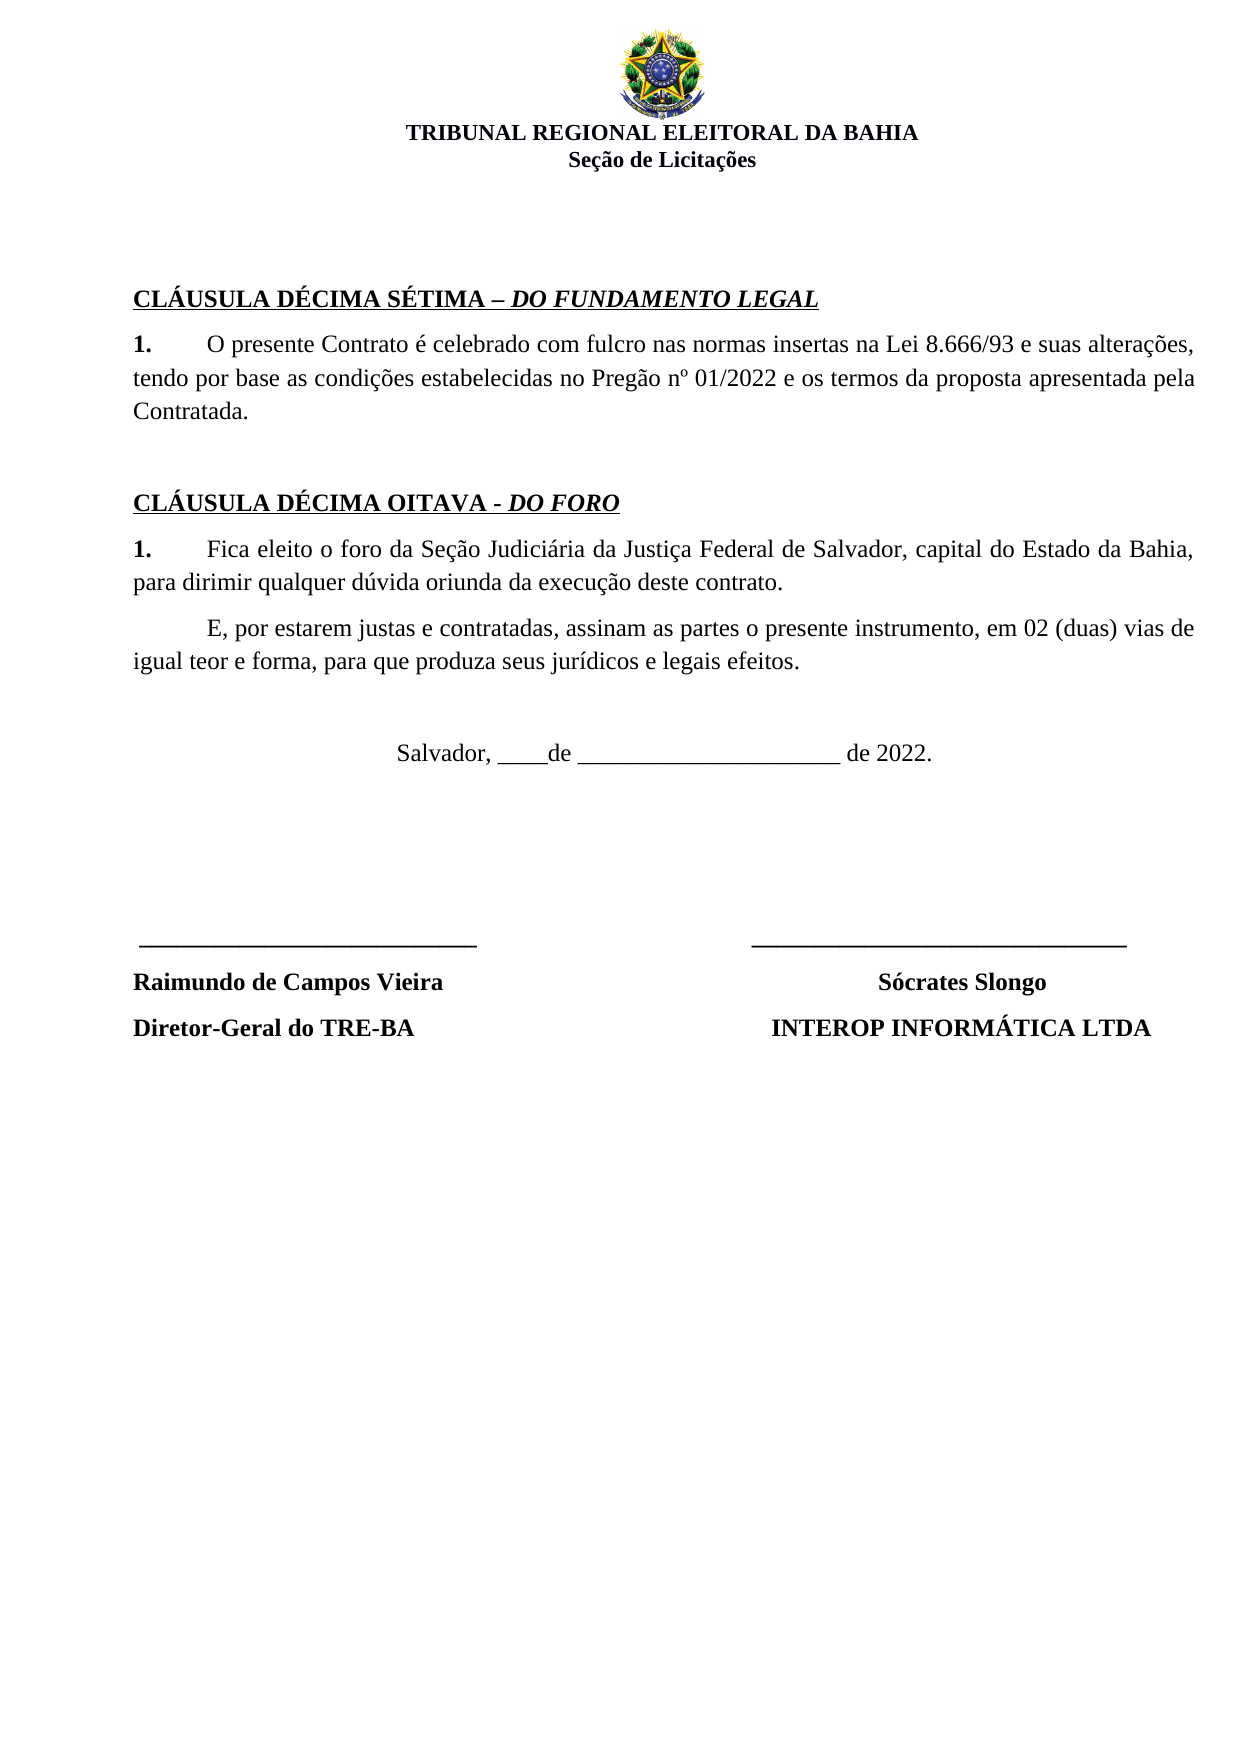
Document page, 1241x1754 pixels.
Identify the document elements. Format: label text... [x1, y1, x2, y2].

text ___________________________ ______________________________ [133, 918, 1196, 951]
text Raimundo de Campos Vieira Sócrates Slongo [133, 964, 1196, 997]
text 1. O presente Contrato é celebrado com fulcro nas normas insertas na Lei 8.666/93 e suas alterações, tendo por base as condições estabelecidas no Pregão nº 01/2022 e os termos da proposta apresentada pela Contratada. [133, 326, 1196, 426]
text 1. Fica eleito o foro da Seção Judiciária da Justiça Federal de Salvador, capital do Estado da Bahia, para dirimir qualquer dúvida oriunda da execução deste contrato. [133, 530, 1196, 597]
text Diretor-Geral do TRE-BA INTEROP INFORMÁTICA LTDA [133, 1009, 1196, 1043]
text E, por estarem justas e contratadas, assinam as partes o presente instrumento, em 02 (duas) vias de igual teor e forma, para que produza seus jurídicos e legais efeitos. [133, 609, 1196, 676]
table_cell [133, 235, 1219, 280]
text CLÁUSULA DÉCIMA OITAVA - DO FORO [133, 484, 1196, 518]
text CLÁUSULA DÉCIMA SÉTIMA – DO FUNDAMENTO LEGAL [133, 280, 1196, 314]
text Salvador, ____de _____________________ de 2022. [133, 734, 1196, 768]
